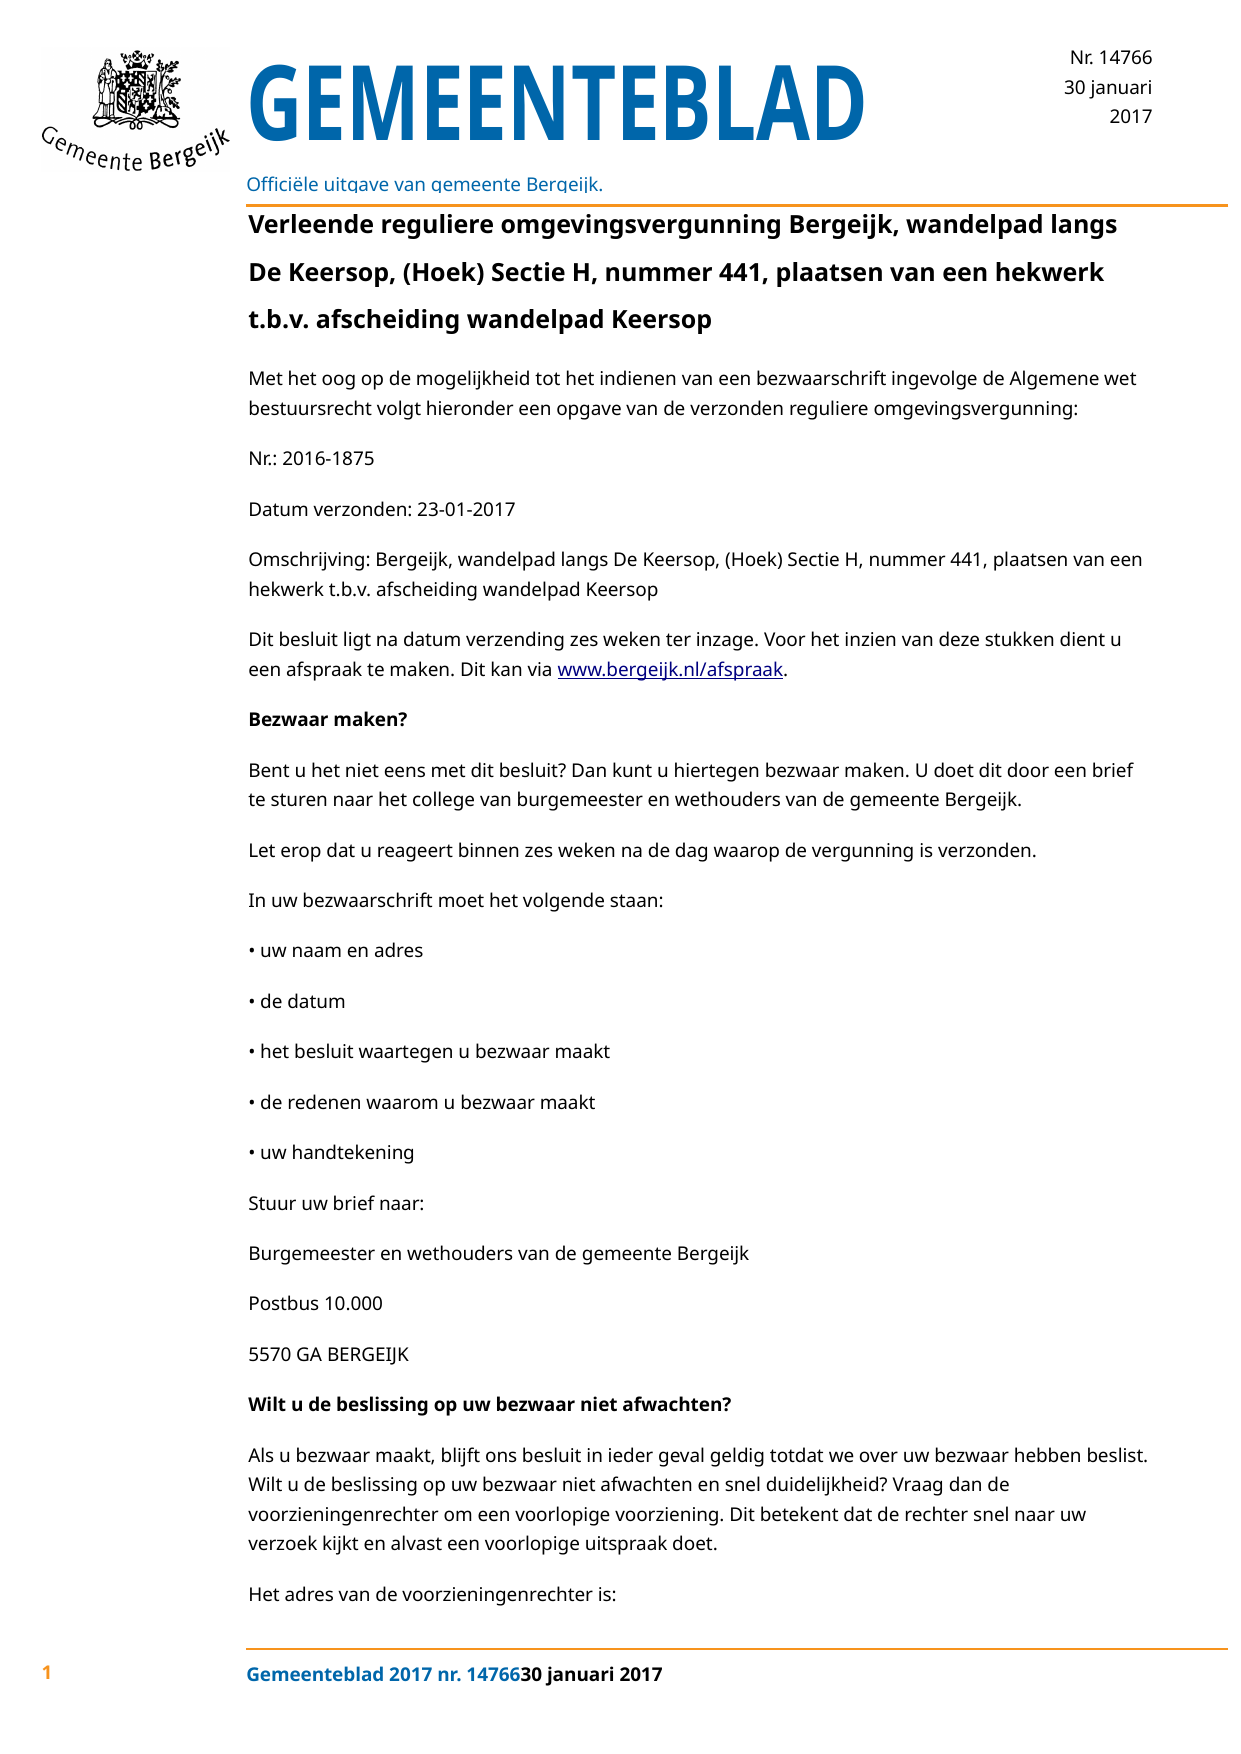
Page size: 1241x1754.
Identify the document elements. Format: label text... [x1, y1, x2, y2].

text • het besluit waartegen u bezwaar maakt [248, 1038, 1152, 1064]
text Stuur uw brief naar: [248, 1190, 1152, 1215]
text • de datum [248, 988, 1152, 1014]
text Postbus 10.000 [248, 1291, 1152, 1316]
text Let erop dat u reageert binnen zes weken na de dag waarop de vergunning is verzonden. [248, 837, 1152, 862]
text Omschrijving: Bergeijk, wandelpad langs De Keersop, (Hoek) Sectie H, nummer 441, plaatsen van een hekwerk t.b.v. afscheiding wandelpad Keersop [248, 546, 1152, 602]
picture [41, 47, 231, 172]
text Nr.: 2016-1875 [248, 446, 1152, 471]
text Bezwaar maken? [248, 706, 1152, 732]
text Wilt u de beslissing op uw bezwaar niet afwachten? [248, 1391, 1152, 1417]
text Bent u het niet eens met dit besluit? Dan kunt u hiertegen bezwaar maken. U doet dit door een brief te sturen naar het college van burgemeester en wethouders van de gemeente Bergeijk. [248, 757, 1152, 812]
text • uw handtekening [248, 1139, 1152, 1165]
text Dit besluit ligt na datum verzending zes weken ter inzage. Voor het inzien van deze stukken dient u een afspraak te maken. Dit kan via www.bergeijk.nl/afspraak. [248, 626, 1152, 682]
text 5570 GA BERGEIJK [248, 1341, 1152, 1367]
text Datum verzonden: 23-01-2017 [248, 496, 1152, 522]
text • uw naam en adres [248, 938, 1152, 963]
text Met het oog op de mogelijkheid tot het indienen van een bezwaarschrift ingevolge de Algemene wet bestuursrecht volgt hieronder een opgave van de verzonden reguliere omgevingsvergunning: [248, 366, 1152, 421]
text In uw bezwaarschrift moet het volgende staan: [248, 887, 1152, 913]
text Burgemeester en wethouders van de gemeente Bergeijk [248, 1240, 1152, 1266]
text Het adres van de voorzieningenrechter is: [248, 1581, 1152, 1607]
text Als u bezwaar maakt, blijft ons besluit in ieder geval geldig totdat we over uw bezwaar hebben beslist. Wilt u de beslissing op uw bezwaar niet afwachten en snel duidelijkheid? Vraag dan de voorzieningenrechter om een voorlopige voorziening. Dit betekent dat de rechter snel naar uw verzoek kijkt en alvast een voorlopige uitspraak doet. [248, 1442, 1152, 1556]
text • de redenen waarom u bezwaar maakt [248, 1089, 1152, 1114]
text Verleende reguliere omgevingsvergunning Bergeijk, wandelpad langs De Keersop, (Hoek) Sectie H, nummer 441, plaatsen van een hekwerk t.b.v. afscheiding wandelpad Keersop [248, 207, 1152, 336]
